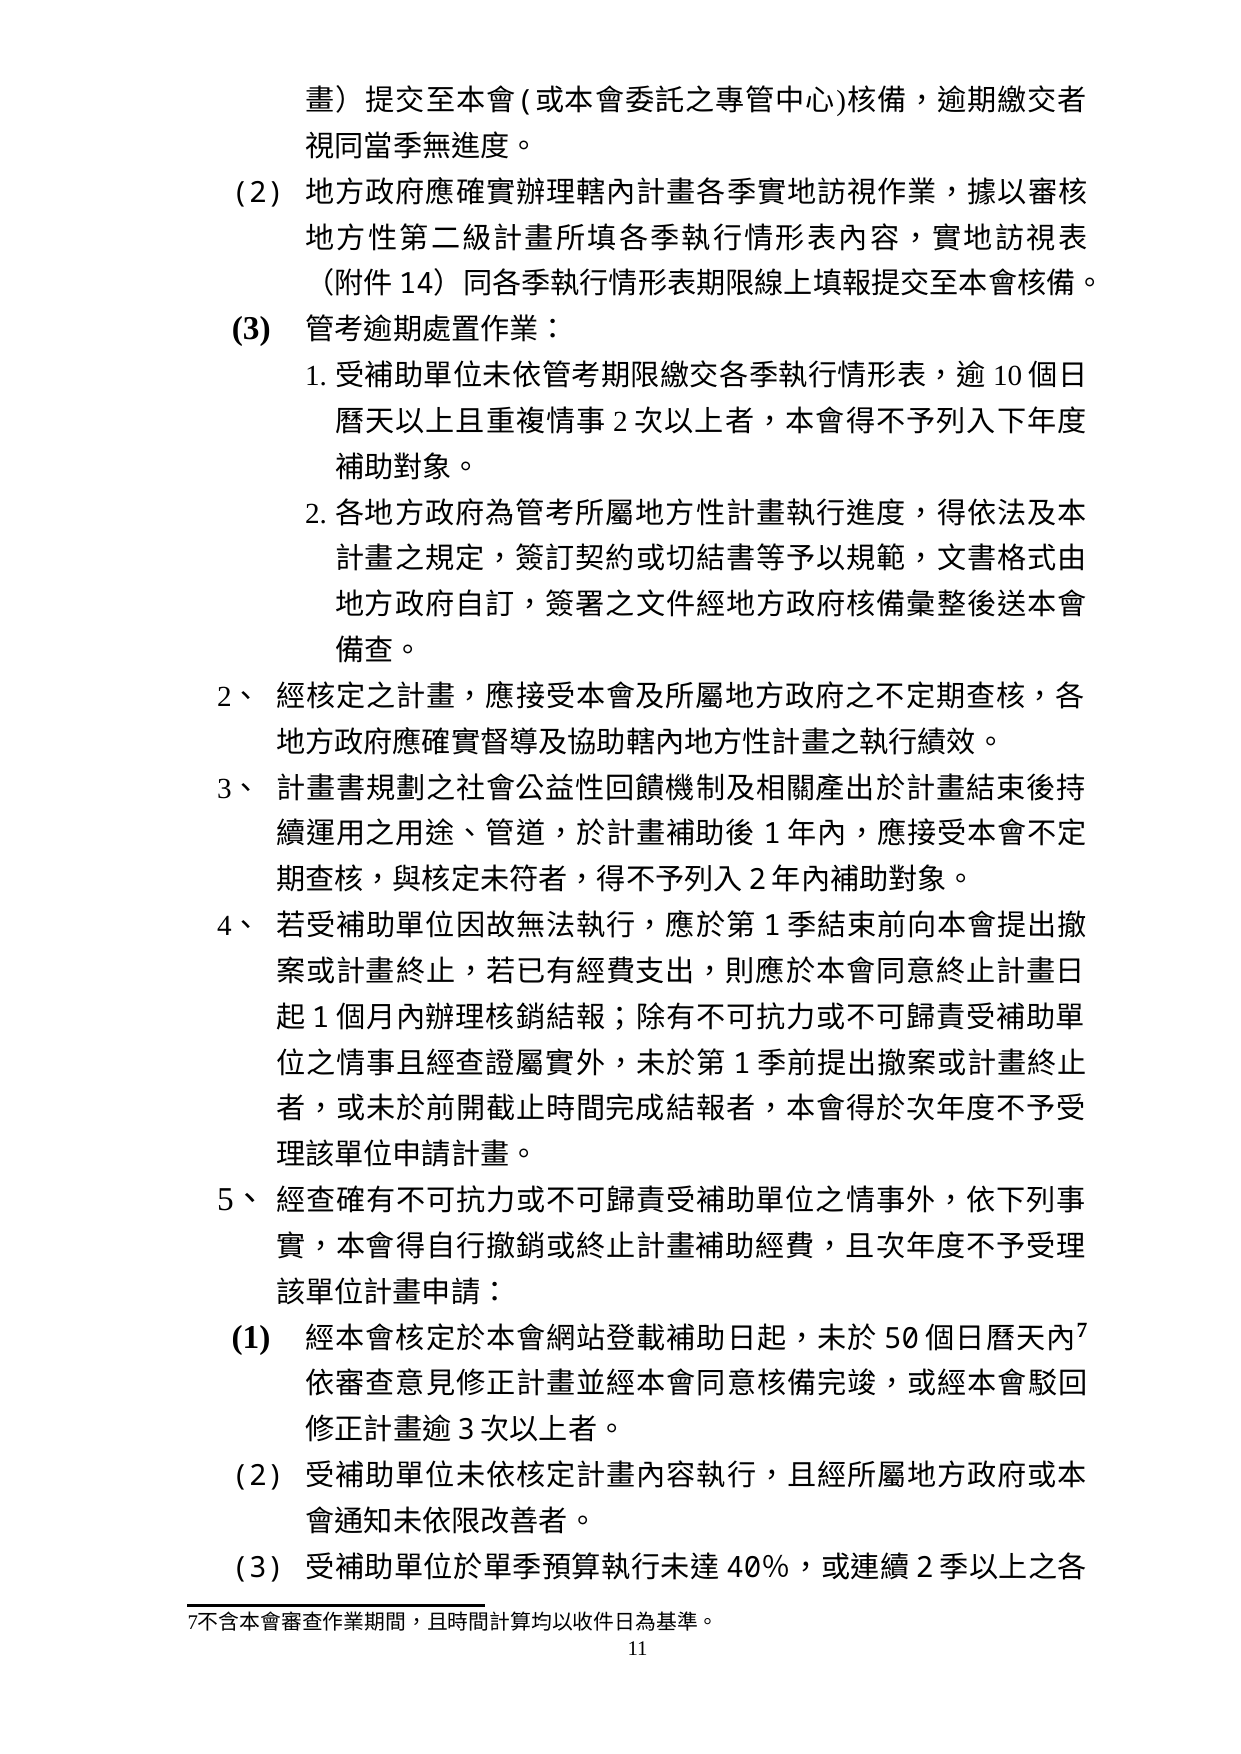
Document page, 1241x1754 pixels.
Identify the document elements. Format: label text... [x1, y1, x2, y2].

list 經查確有不可抗力或不可歸責受補助單位之情事外，依下列事實，本會得自行撤銷或終止計畫補助經費，且次年度不予受理該單位計畫申請： [217, 1174, 1087, 1311]
list 若受補助單位因故無法執行，應於第1季結束前向本會提出撤案或計畫終止，若已有經費支出，則應於本會同意終止計畫日起1個月內辦理核銷結報；除有不可抗力或不可歸責受補助單位之情事且經查證屬實外，未於第1季前提出撤案或計畫終止者，或未於前開截止時間完成結報者，本會得於次年度不予受理該單位申請計畫。 [217, 899, 1087, 1174]
list 經核定之計畫，應接受本會及所屬地方政府之不定期查核，各地方政府應確實督導及協助轄內地方性計畫之執行績效。 [217, 670, 1087, 761]
list 管考逾期處置作業： [232, 303, 1087, 349]
list 地方政府應確實辦理轄內計畫各季實地訪視作業，據以審核地方性第二級計畫所填各季執行情形表內容，實地訪視表（附件14）同各季執行情形表期限線上填報提交至本會核備。 [231, 166, 1087, 303]
list 受補助單位未依管考期限繳交各季執行情形表，逾10個日曆天以上且重複情事2次以上者，本會得不予列入下年度補助對象。 [305, 349, 1087, 486]
list 不含本會審查作業期間，且時間計算均以收件日為基準。 [187, 1606, 1087, 1636]
list 受補助單位未依核定計畫內容執行，且經所屬地方政府或本會通知未依限改善者。 [231, 1449, 1087, 1541]
list 畫）提交至本會(或本會委託之專管中心)核備，逾期繳交者視同當季無進度。 [231, 74, 1087, 166]
list 計畫書規劃之社會公益性回饋機制及相關產出於計畫結束後持續運用之用途、管道，於計畫補助後1年內，應接受本會不定期查核，與核定未符者，得不予列入2年內補助對象。 [217, 761, 1087, 899]
list 經本會核定於本會網站登載補助日起，未於50個日曆天內依審查意見修正計畫並經本會同意核備完竣，或經本會駁回修正計畫逾3次以上者。 [231, 1311, 1087, 1449]
list 受補助單位於單季預算執行未達40％，或連續2季以上之各 [231, 1541, 1087, 1586]
list 各地方政府為管考所屬地方性計畫執行進度，得依法及本計畫之規定，簽訂契約或切結書等予以規範，文書格式由地方政府自訂，簽署之文件經地方政府核備彙整後送本會備查。 [305, 486, 1087, 670]
